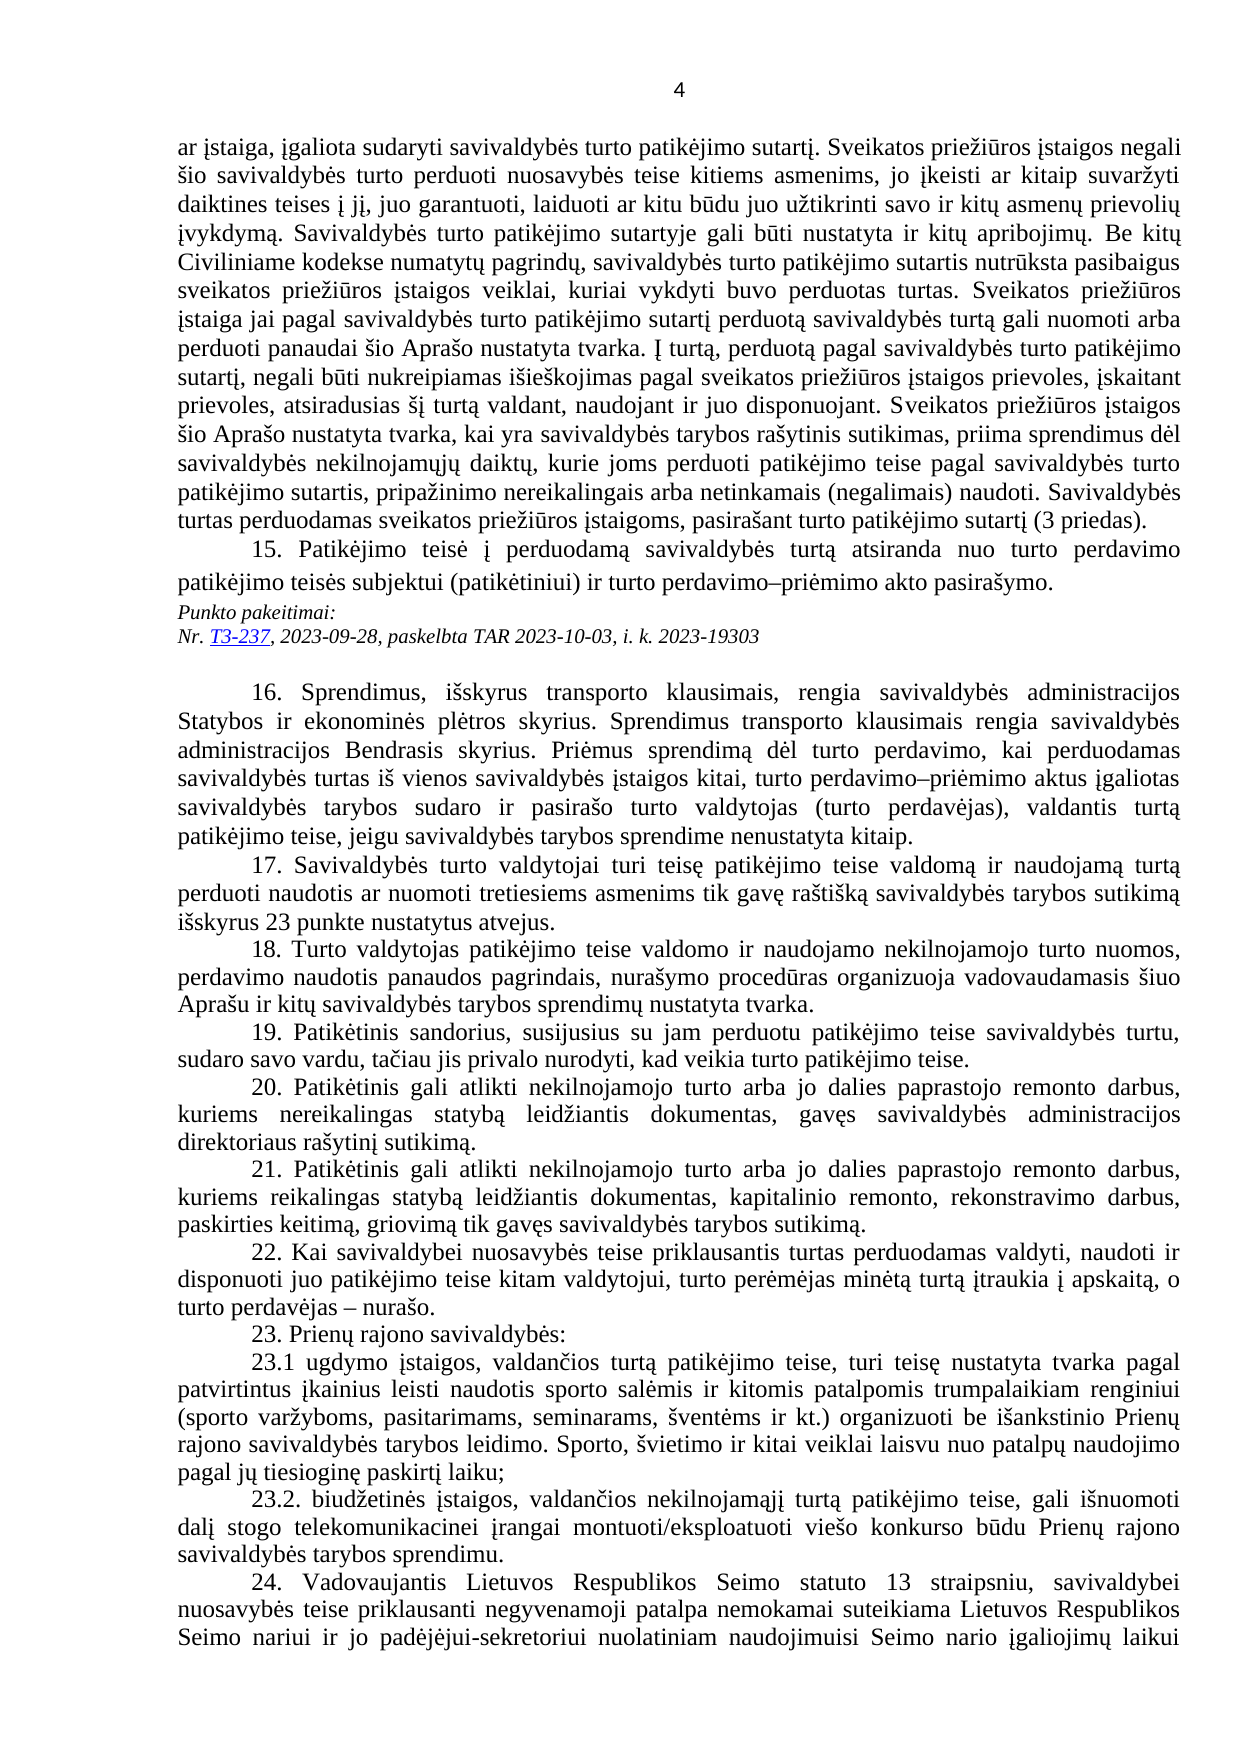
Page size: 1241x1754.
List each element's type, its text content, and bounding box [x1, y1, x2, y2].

text 23. Prienų rajono savivaldybės: [177, 1321, 1181, 1348]
text 16. Sprendimus, išskyrus transporto klausimais, rengia savivaldybės administracijos Statybos ir ekonominės plėtros skyrius. Sprendimus transporto klausimais rengia savivaldybės administracijos Bendrasis skyrius. Priėmus sprendimą dėl turto perdavimo, kai perduodamas savivaldybės turtas iš vienos savivaldybės įstaigos kitai, turto perdavimo–priėmimo aktus įgaliotas savivaldybės tarybos sudaro ir pasirašo turto valdytojas (turto perdavėjas), valdantis turtą patikėjimo teise, jeigu savivaldybės tarybos sprendime nenustatyta kitaip. [177, 677, 1181, 850]
text ar įstaiga, įgaliota sudaryti savivaldybės turto patikėjimo sutartį. Sveikatos priežiūros įstaigos negali šio savivaldybės turto perduoti nuosavybės teise kitiems asmenims, jo įkeisti ar kitaip suvaržyti daiktines teises į jį, juo garantuoti, laiduoti ar kitu būdu juo užtikrinti savo ir kitų asmenų prievolių įvykdymą. Savivaldybės turto patikėjimo sutartyje gali būti nustatyta ir kitų apribojimų. Be kitų Civiliniame kodekse numatytų pagrindų, savivaldybės turto patikėjimo sutartis nutrūksta pasibaigus sveikatos priežiūros įstaigos veiklai, kuriai vykdyti buvo perduotas turtas. Sveikatos priežiūros įstaiga jai pagal savivaldybės turto patikėjimo sutartį perduotą savivaldybės turtą gali nuomoti arba perduoti panaudai šio Aprašo nustatyta tvarka. Į turtą, perduotą pagal savivaldybės turto patikėjimo sutartį, negali būti nukreipiamas išieškojimas pagal sveikatos priežiūros įstaigos prievoles, įskaitant prievoles, atsiradusias šį turtą valdant, naudojant ir juo disponuojant. Sveikatos priežiūros įstaigos šio Aprašo nustatyta tvarka, kai yra savivaldybės tarybos rašytinis sutikimas, priima sprendimus dėl savivaldybės nekilnojamųjų daiktų, kurie joms perduoti patikėjimo teise pagal savivaldybės turto patikėjimo sutartis, pripažinimo nereikalingais arba netinkamais (negalimais) naudoti. Savivaldybės turtas perduodamas sveikatos priežiūros įstaigoms, pasirašant turto patikėjimo sutartį (3 priedas). [177, 132, 1181, 534]
text Nr. T3-237, 2023-09-28, paskelbta TAR 2023-10-03, i. k. 2023-19303 [177, 624, 1181, 648]
text 19. Patikėtinis sandorius, susijusius su jam perduotu patikėjimo teise savivaldybės turtu, sudaro savo vardu, tačiau jis privalo nurodyti, kad veikia turto patikėjimo teise. [177, 1018, 1181, 1073]
text 23.2. biudžetinės įstaigos, valdančios nekilnojamąjį turtą patikėjimo teise, gali išnuomoti dalį stogo telekomunikacinei įrangai montuoti/eksploatuoti viešo konkurso būdu Prienų rajono savivaldybės tarybos sprendimu. [177, 1486, 1181, 1568]
text 20. Patikėtinis gali atlikti nekilnojamojo turto arba jo dalies paprastojo remonto darbus, kuriems nereikalingas statybą leidžiantis dokumentas, gavęs savivaldybės administracijos direktoriaus rašytinį sutikimą. [177, 1073, 1181, 1156]
text 21. Patikėtinis gali atlikti nekilnojamojo turto arba jo dalies paprastojo remonto darbus, kuriems reikalingas statybą leidžiantis dokumentas, kapitalinio remonto, rekonstravimo darbus, paskirties keitimą, griovimą tik gavęs savivaldybės tarybos sutikimą. [177, 1156, 1181, 1238]
text Punkto pakeitimai: [177, 600, 1181, 624]
text 22. Kai savivaldybei nuosavybės teise priklausantis turtas perduodamas valdyti, naudoti ir disponuoti juo patikėjimo teise kitam valdytojui, turto perėmėjas minėtą turtą įtraukia į apskaitą, o turto perdavėjas – nurašo. [177, 1238, 1181, 1321]
text 24. Vadovaujantis Lietuvos Respublikos Seimo statuto 13 straipsniu, savivaldybei nuosavybės teise priklausanti negyvenamoji patalpa nemokamai suteikiama Lietuvos Respublikos Seimo nariui ir jo padėjėjui-sekretoriui nuolatiniam naudojimuisi Seimo nario įgaliojimų laikui [177, 1568, 1181, 1651]
text 18. Turto valdytojas patikėjimo teise valdomo ir naudojamo nekilnojamojo turto nuomos, perdavimo naudotis panaudos pagrindais, nurašymo procedūras organizuoja vadovaudamasis šiuo Aprašu ir kitų savivaldybės tarybos sprendimų nustatyta tvarka. [177, 936, 1181, 1018]
text 23.1 ugdymo įstaigos, valdančios turtą patikėjimo teise, turi teisę nustatyta tvarka pagal patvirtintus įkainius leisti naudotis sporto salėmis ir kitomis patalpomis trumpalaikiam renginiui (sporto varžyboms, pasitarimams, seminarams, šventėms ir kt.) organizuoti be išankstinio Prienų rajono savivaldybės tarybos leidimo. Sporto, švietimo ir kitai veiklai laisvu nuo patalpų naudojimo pagal jų tiesioginę paskirtį laiku; [177, 1348, 1181, 1486]
text 15. Patikėjimo teisė į perduodamą savivaldybės turtą atsiranda nuo turto perdavimo patikėjimo teisės subjektui (patikėtiniui) ir turto perdavimo–priėmimo akto pasirašymo. [177, 534, 1181, 596]
text 17. Savivaldybės turto valdytojai turi teisę patikėjimo teise valdomą ir naudojamą turtą perduoti naudotis ar nuomoti tretiesiems asmenims tik gavę raštišką savivaldybės tarybos sutikimą išskyrus 23 punkte nustatytus atvejus. [177, 850, 1181, 936]
